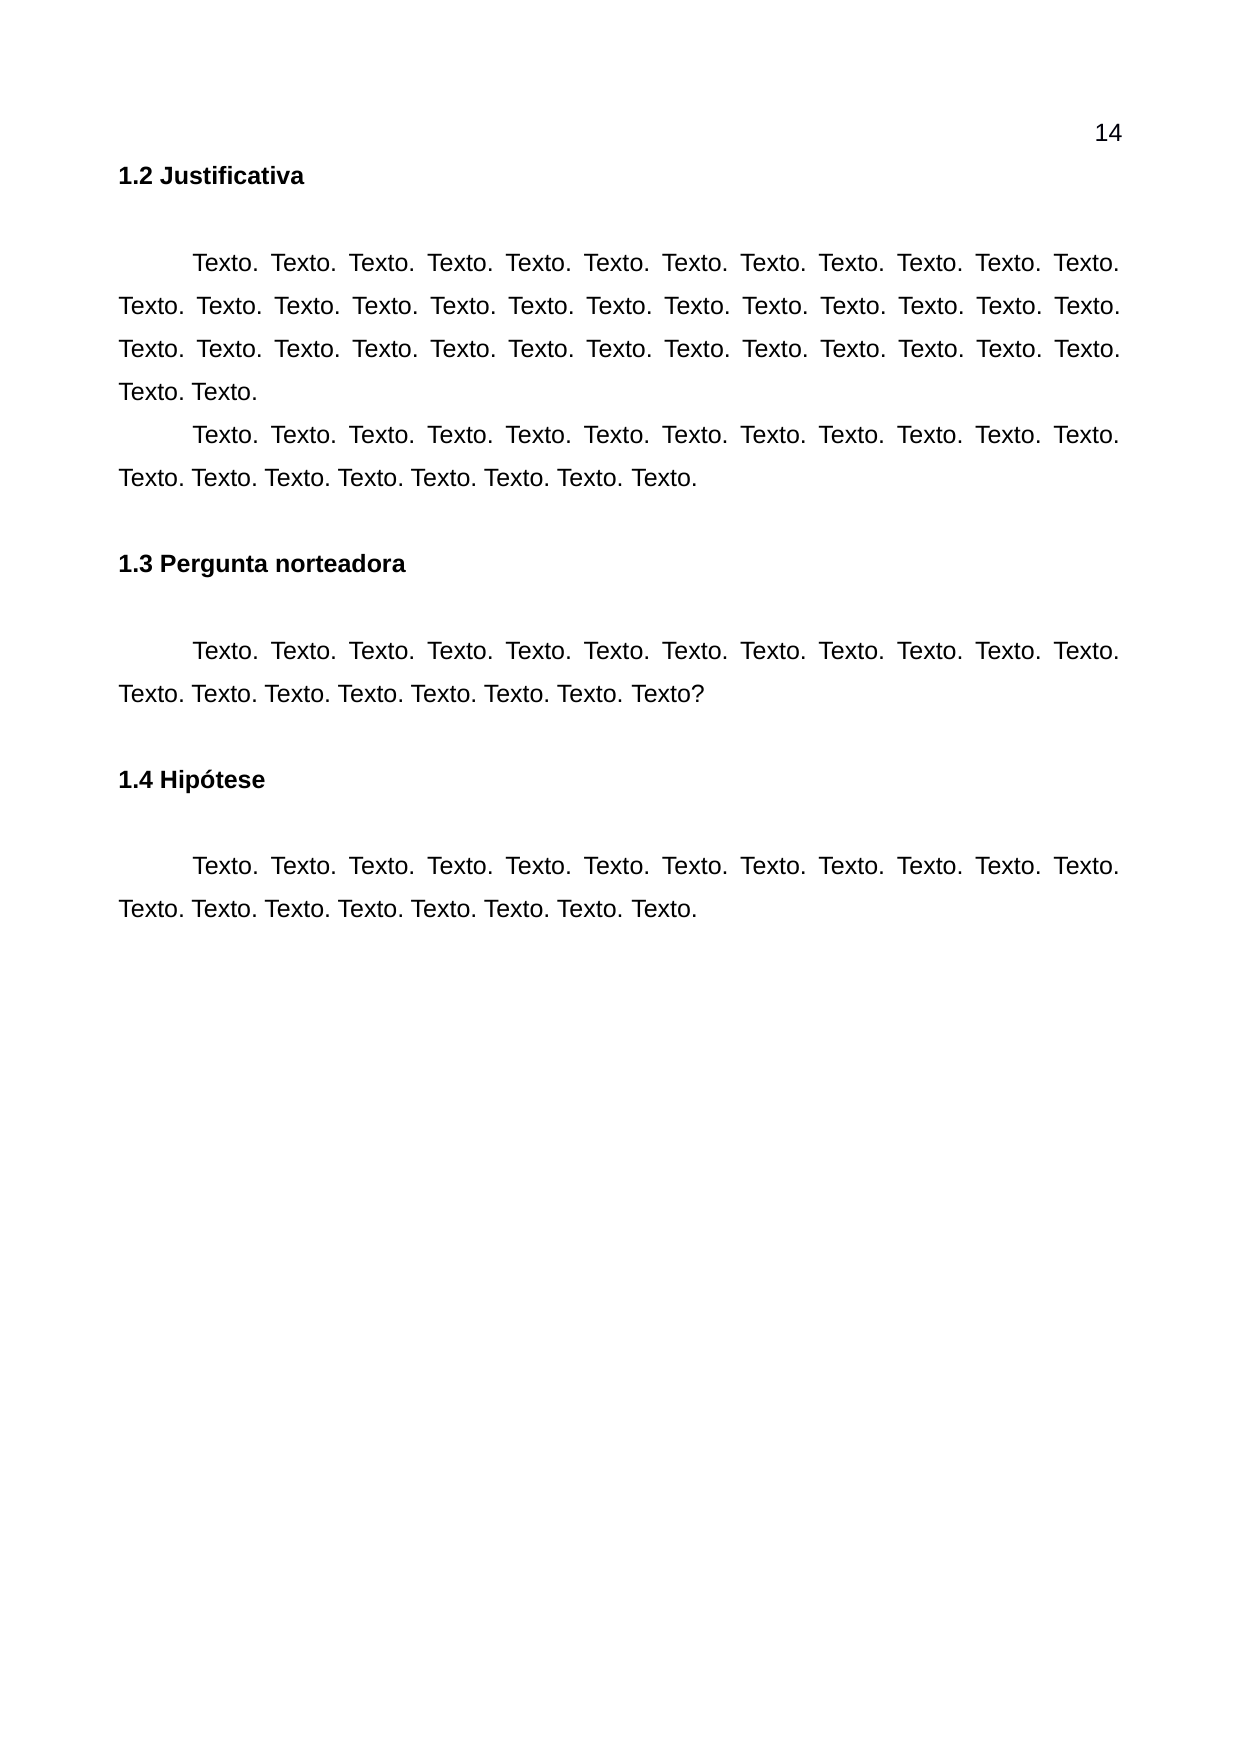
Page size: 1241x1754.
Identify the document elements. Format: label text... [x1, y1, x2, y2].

subtitle 1.4 Hipótese [118, 765, 1122, 794]
subtitle 1.3 Pergunta norteadora [118, 549, 1122, 578]
text Texto. Texto. Texto. Texto. Texto. Texto. Texto. Texto. Texto. Texto. Texto. Texto. Texto. Texto. Texto. Texto. Texto. Texto. Texto. Texto. [118, 851, 1122, 923]
text Texto. Texto. Texto. Texto. Texto. Texto. Texto. Texto. Texto. Texto. Texto. Texto. Texto. Texto. Texto. Texto. Texto. Texto. Texto. Texto? [118, 636, 1122, 707]
text Texto. Texto. Texto. Texto. Texto. Texto. Texto. Texto. Texto. Texto. Texto. Texto. Texto. Texto. Texto. Texto. Texto. Texto. Texto. Texto. Texto. Texto. Texto. Texto. Texto. Texto. Texto. Texto. Texto. Texto. Texto. Texto. Texto. Texto. Texto. Texto. Texto. Texto. Texto. Texto. [118, 247, 1122, 406]
text Texto. Texto. Texto. Texto. Texto. Texto. Texto. Texto. Texto. Texto. Texto. Texto. Texto. Texto. Texto. Texto. Texto. Texto. Texto. Texto. [118, 420, 1122, 492]
subtitle 1.2 Justificativa [118, 161, 1122, 190]
